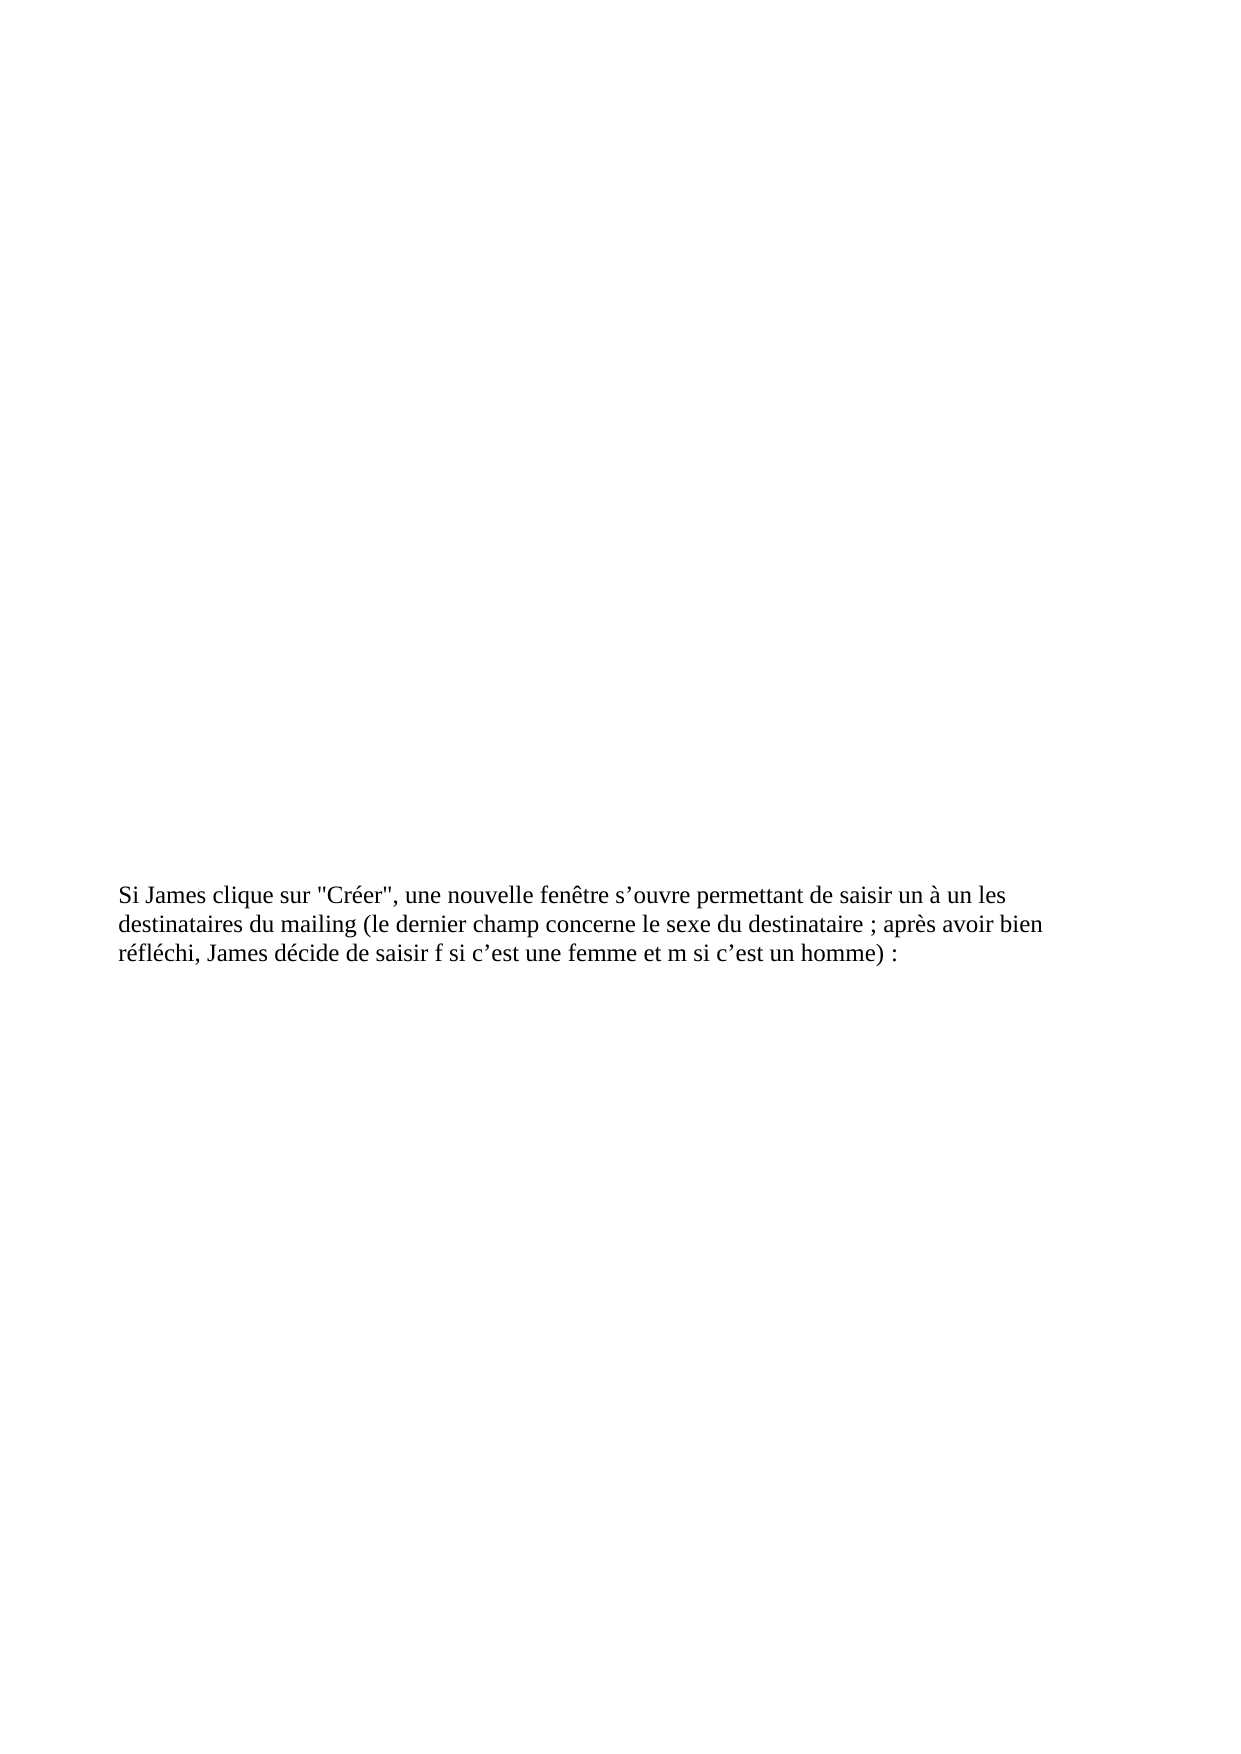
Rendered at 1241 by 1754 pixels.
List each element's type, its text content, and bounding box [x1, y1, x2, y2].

text Si James clique sur "Créer", une nouvelle fenêtre s’ouvre permettant de saisir un à un les destinataires du mailing (le dernier champ concerne le sexe du destinataire ; après avoir bien réfléchi, James décide de saisir f si c’est une femme et m si c’est un homme) : [118, 881, 1122, 967]
